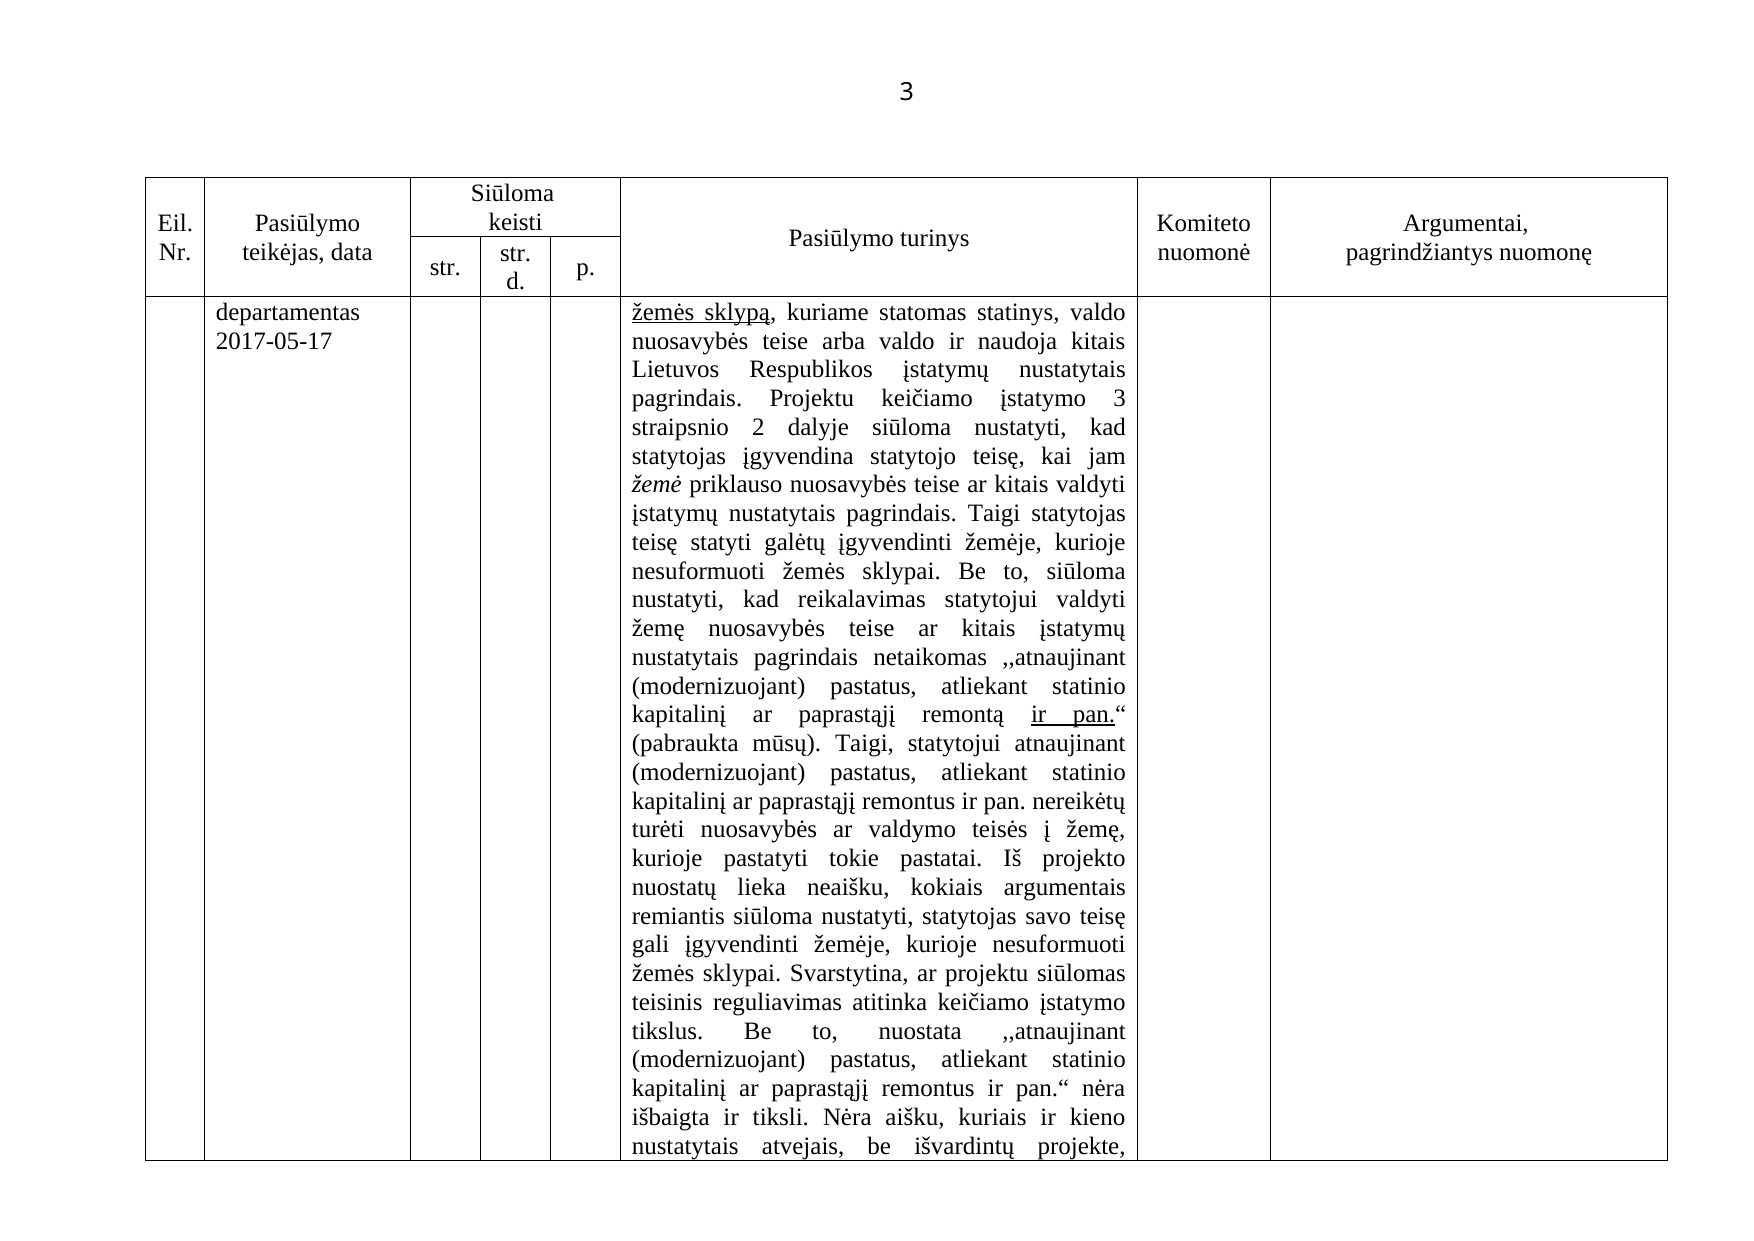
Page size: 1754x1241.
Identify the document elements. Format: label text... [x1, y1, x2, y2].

table_cell [481, 297, 550, 1159]
table_cell str. d. [481, 237, 550, 296]
table_cell [551, 297, 620, 1159]
table_header Pasiūlymo turinys [621, 178, 1137, 296]
table_header Siūloma keisti [411, 178, 620, 236]
table_cell žemės sklypą, kuriame statomas statinys, valdo nuosavybės teise arba valdo ir naudoja kitais Lietuvos Respublikos įstatymų nustatytais pagrindais. Projektu keičiamo įstatymo 3 straipsnio 2 dalyje siūloma nustatyti, kad statytojas įgyvendina statytojo teisę, kai jam žemė priklauso nuosavybės teise ar kitais valdyti įstatymų nustatytais pagrindais. Taigi statytojas teisę statyti galėtų įgyvendinti žemėje, kurioje nesuformuoti žemės sklypai. Be to, siūloma nustatyti, kad reikalavimas statytojui valdyti žemę nuosavybės teise ar kitais įstatymų nustatytais pagrindais netaikomas ,,atnaujinant (modernizuojant) pastatus, atliekant statinio kapitalinį ar paprastąjį remontą ir pan.“ (pabraukta mūsų). Taigi, statytojui atnaujinant (modernizuojant) pastatus, atliekant statinio kapitalinį ar paprastąjį remontus ir pan. nereikėtų turėti nuosavybės ar valdymo teisės į žemę, kurioje pastatyti tokie pastatai. Iš projekto nuostatų lieka neaišku, kokiais argumentais remiantis siūloma nustatyti, statytojas savo teisę gali įgyvendinti žemėje, kurioje nesuformuoti žemės sklypai. Svarstytina, ar projektu siūlomas teisinis reguliavimas atitinka keičiamo įstatymo tikslus. Be to, nuostata ,,atnaujinant (modernizuojant) pastatus, atliekant statinio kapitalinį ar paprastąjį remontus ir pan.“ nėra išbaigta ir tiksli. Nėra aišku, kuriais ir kieno nustatytais atvejais, be išvardintų projekte, [621, 297, 1137, 1159]
table_cell [1271, 297, 1667, 1159]
table_header Pasiūlymo teikėjas, data [205, 178, 410, 296]
table_cell p. [551, 237, 620, 296]
table_cell [1138, 297, 1270, 1159]
table_cell departamentas 2017-05-17 [205, 297, 410, 1159]
table_cell [146, 297, 204, 1159]
table_cell str. [411, 237, 480, 296]
table_header Eil. Nr. [146, 178, 204, 296]
table_cell [411, 297, 480, 1159]
table_header Argumentai, pagrindžiantys nuomonę [1271, 178, 1667, 296]
table_header Komiteto nuomonė [1138, 178, 1270, 296]
